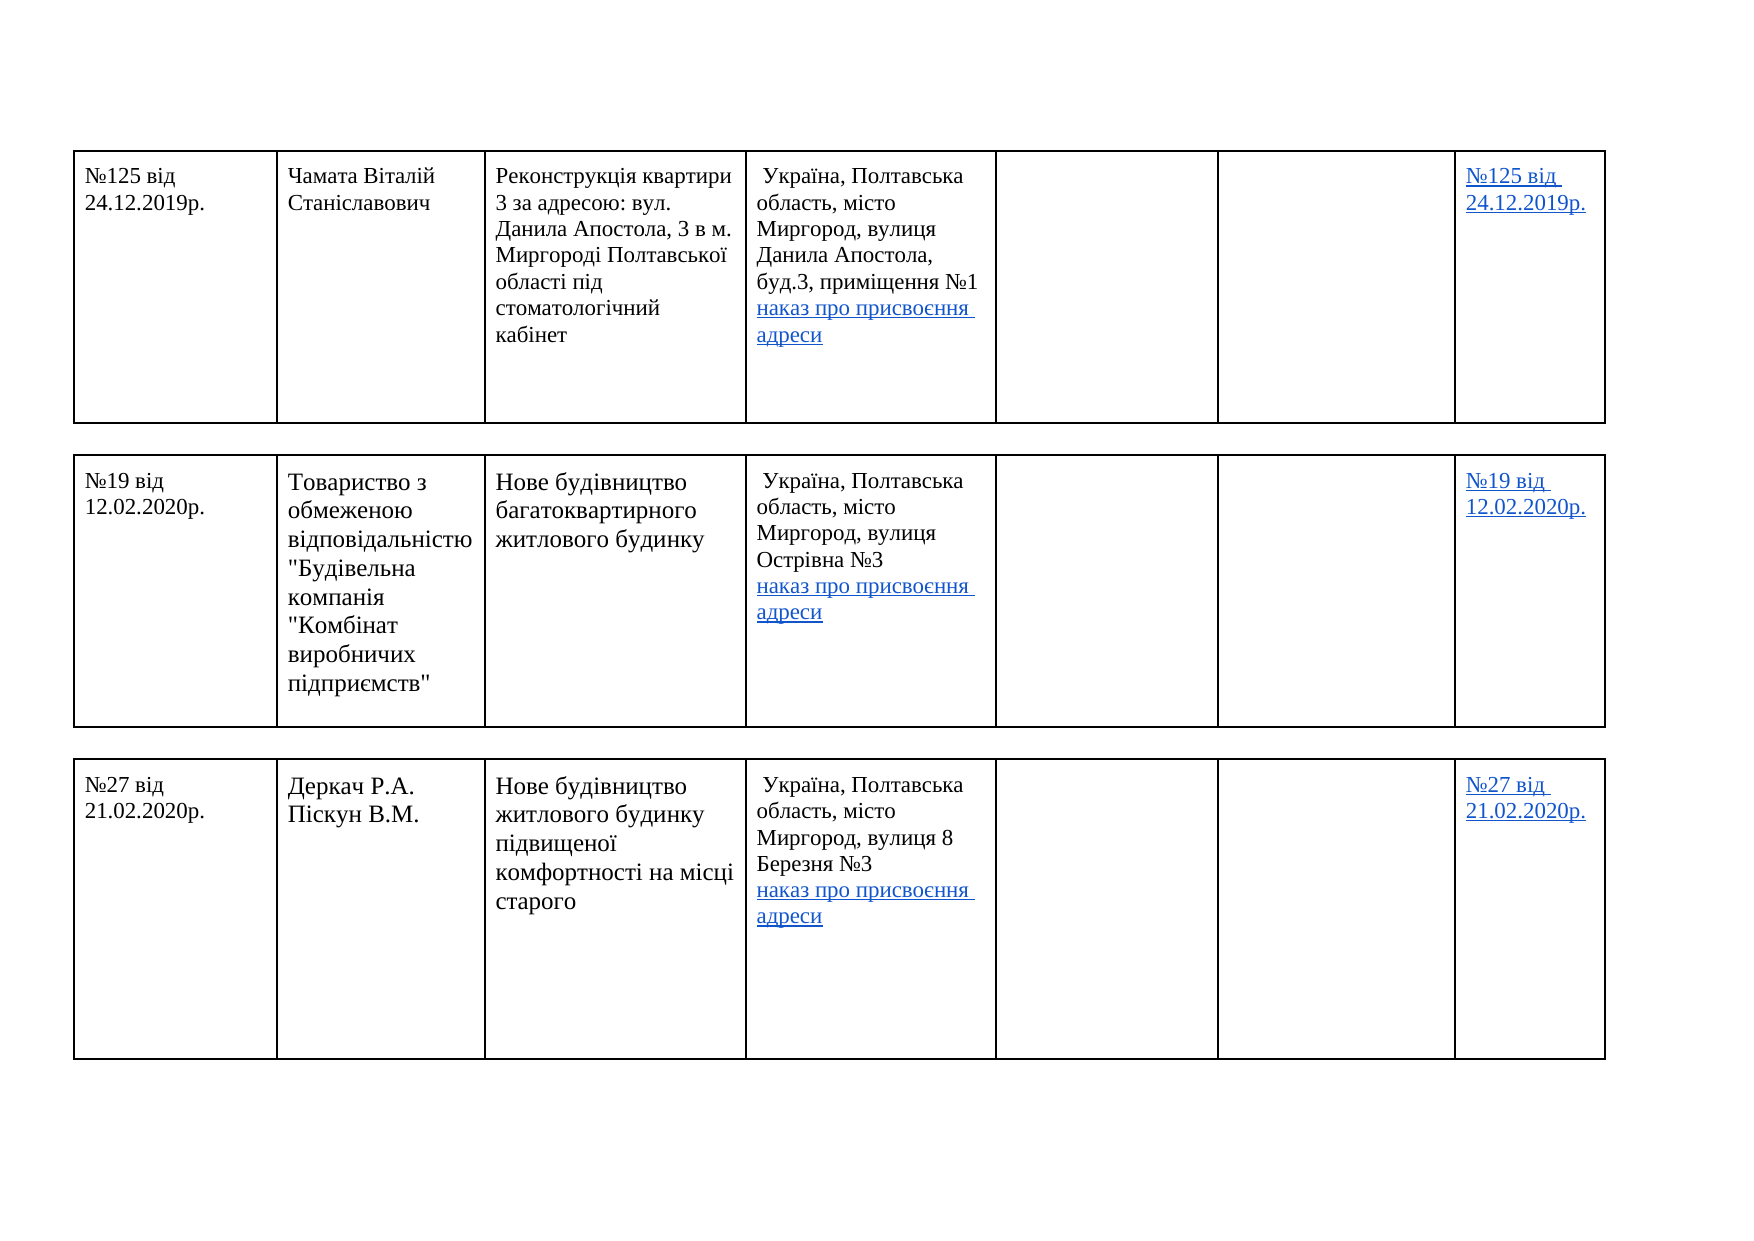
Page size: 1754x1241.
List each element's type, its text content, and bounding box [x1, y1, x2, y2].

table_header [1219, 456, 1454, 726]
table_header №125 від 24.12.2019р. [75, 152, 276, 422]
table_header Нове будівництво багатоквартирного житлового будинку [486, 456, 745, 726]
table_header Деркач Р.А. Піскун В.М. [278, 760, 484, 1058]
table_header Україна, Полтавська область, місто Миргород, вулиця 8 Березня №3 наказ про присвоєння адреси [747, 760, 995, 1058]
table_header №19 від 12.02.2020р. [75, 456, 276, 726]
table_header [1219, 760, 1454, 1058]
table_header [997, 760, 1217, 1058]
table_header [997, 152, 1217, 422]
table_header №125 від 24.12.2019р. [1456, 152, 1604, 422]
table_header Реконструкція квартири 3 за адресою: вул. Данила Апостола, 3 в м. Миргороді Полтавської області під стоматологічний кабінет [486, 152, 745, 422]
table_header №27 від 21.02.2020р. [75, 760, 276, 1058]
table_header Україна, Полтавська область, місто Миргород, вулиця Данила Апостола, буд.3, приміщення №1 наказ про присвоєння адреси [747, 152, 995, 422]
table_header №19 від 12.02.2020р. [1456, 456, 1604, 726]
table_header [997, 456, 1217, 726]
table_header Товариство з обмеженою відповідальністю "Будівельна компанія "Комбінат виробничих підприємств" [278, 456, 484, 726]
table_header [1219, 152, 1454, 422]
table_header Нове будівництво житлового будинку підвищеної комфортності на місці старого [486, 760, 745, 1058]
table_header Чамата Віталій Станіславович [278, 152, 484, 422]
table_header Україна, Полтавська область, місто Миргород, вулиця Острівна №3 наказ про присвоєння адреси [747, 456, 995, 726]
table_header №27 від 21.02.2020р. [1456, 760, 1604, 1058]
